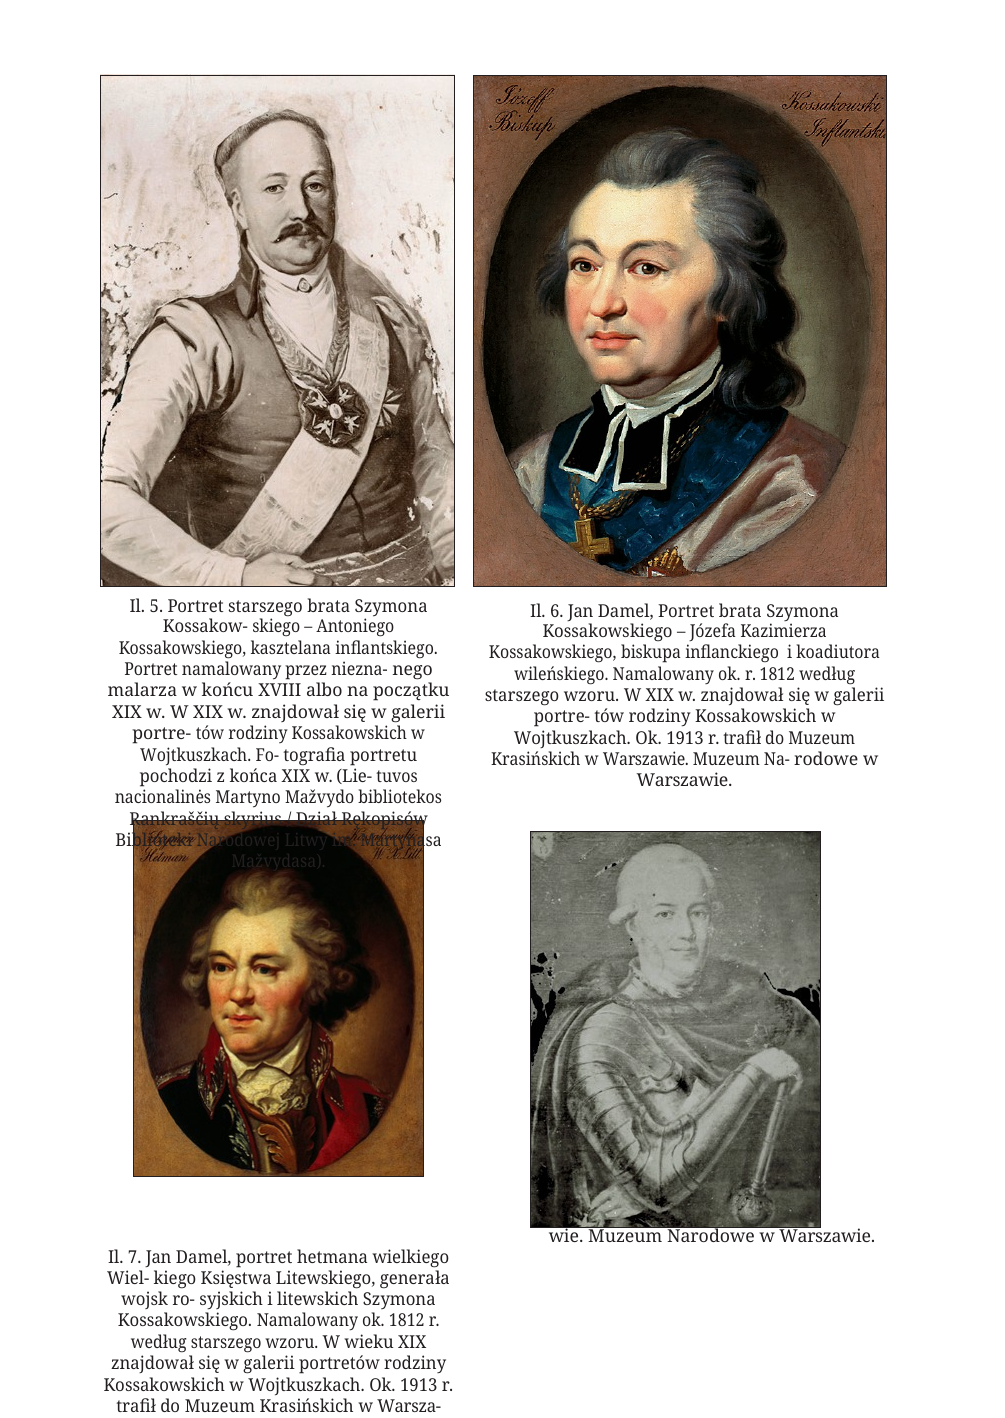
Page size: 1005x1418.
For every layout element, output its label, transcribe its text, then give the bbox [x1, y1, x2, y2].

text wie. Muzeum Narodowe w Warszawie. [478, 1226, 946, 1247]
text Il. 5. Portret starszego brata Szymona Kossakow- skiego – Antoniego Kossakowskiego, kasztelana inflantskiego. Portret namalowany przez niezna- nego malarza w końcu XVIII albo na początku XIX w. W XIX w. znajdował się w galerii portre- tów rodziny Kossakowskich w Wojtkuszkach. Fo- tografia portretu pochodzi z końca XIX w. (Lie- tuvos nacionalinės Martyno Mažvydo bibliotekos Rankraščių skyrius / Dział Rękopisów Biblioteki Narodowej Litwy im. Martynasa Mažvydasa). [101, 595, 456, 873]
text Il. 6. Jan Damel, Portret brata Szymona Kossakowskiego – Józefa Kazimierza Kossakowskiego, biskupa inflanckiego i koadiutora wileńskiego. Namalowany ok. r. 1812 według starszego wzoru. W XIX w. znajdował się w galerii portre- tów rodziny Kossakowskich w Wojtkuszkach. Ok. 1913 r. trafił do Muzeum Krasińskich w Warszawie. Muzeum Na- rodowe w Warszawie. [478, 600, 891, 792]
text Il. 7. Jan Damel, portret hetmana wielkiego Wiel- kiego Księstwa Litewskiego, generała wojsk ro- syjskich i litewskich Szymona Kossakowskiego. Namalowany ok. 1812 r. według starszego wzoru. W wieku XIX znajdował się w galerii portretów rodziny Kossakowskich w Wojtkuszkach. Ok. 1913 r. trafił do Muzeum Krasińskich w Warsza- [101, 1247, 456, 1417]
